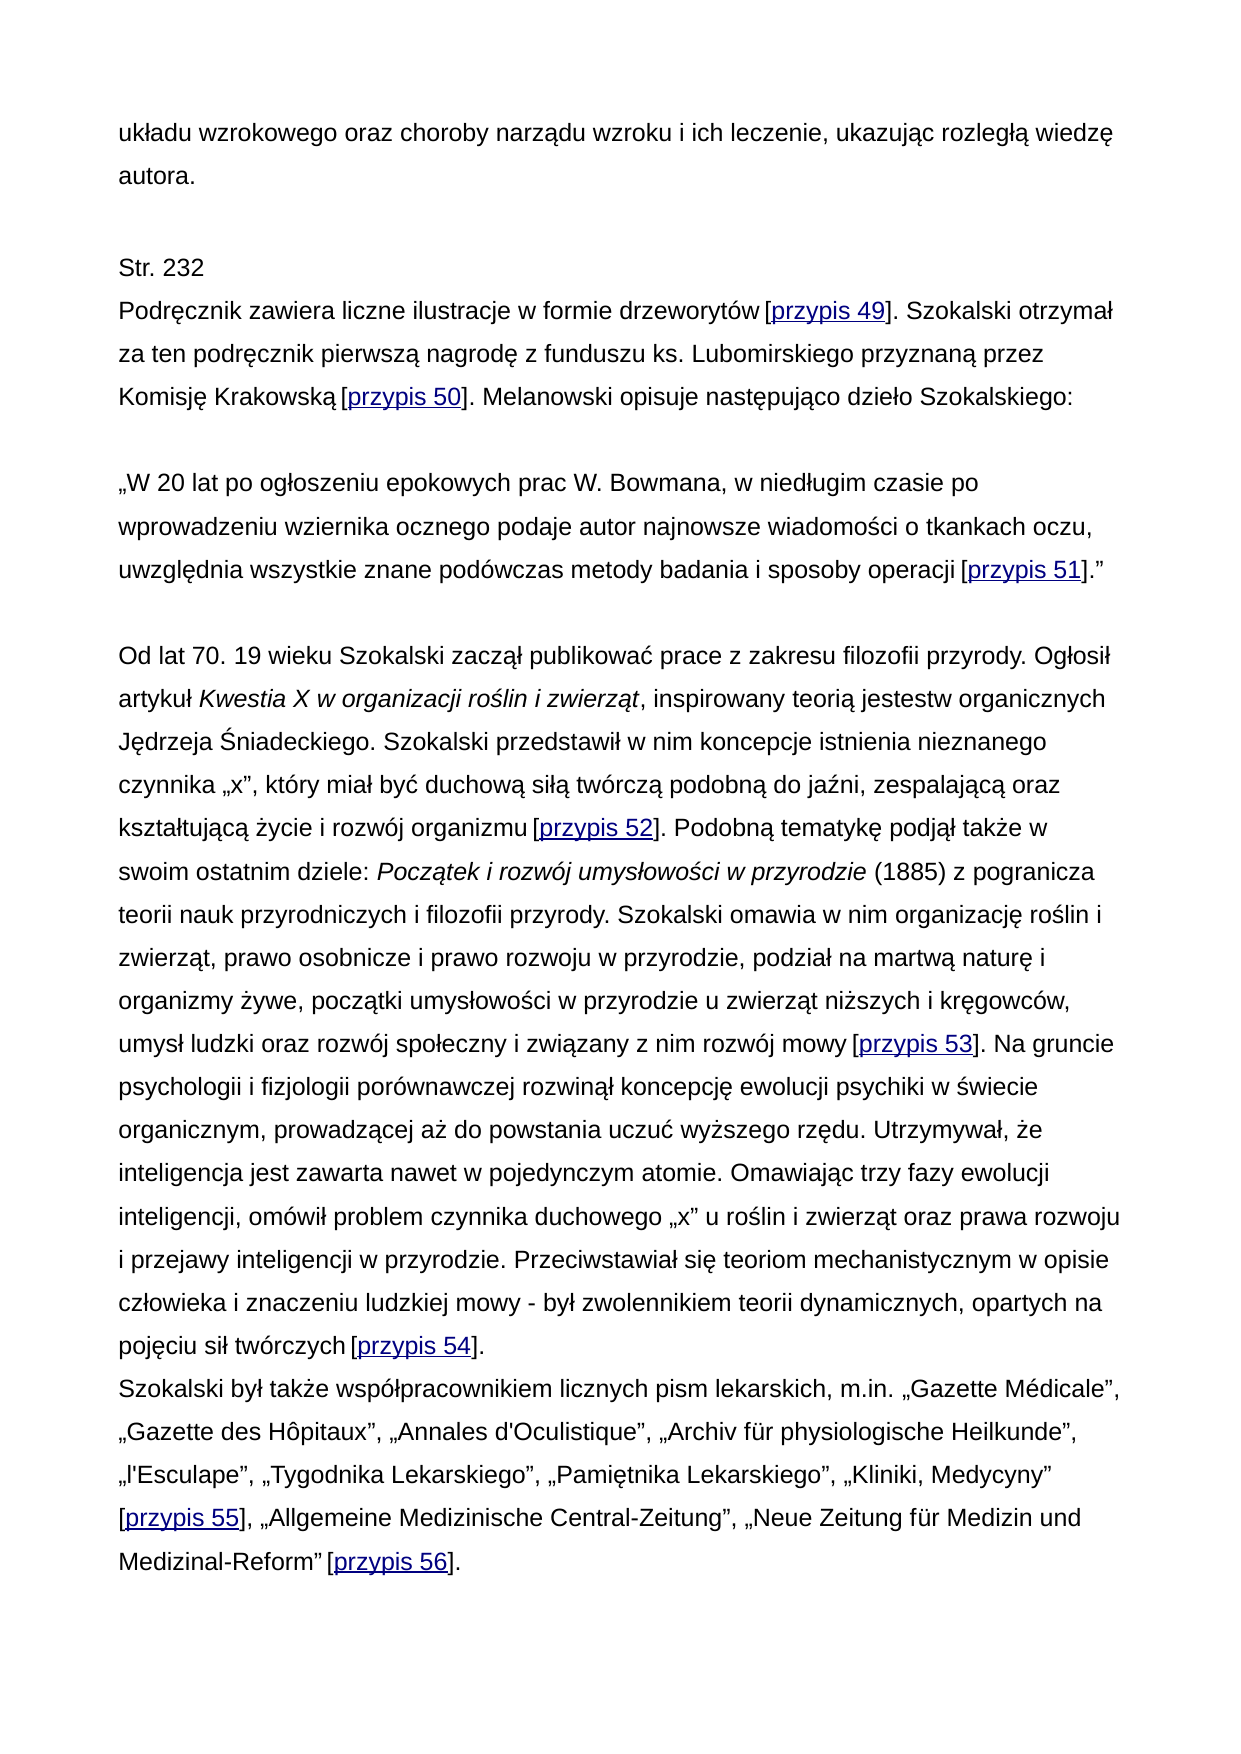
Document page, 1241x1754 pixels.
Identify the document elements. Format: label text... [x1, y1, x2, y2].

text układu wzrokowego oraz choroby narządu wzroku i ich leczenie, ukazując rozległą wiedzę autora. [118, 118, 1122, 190]
text „W 20 lat po ogłoszeniu epokowych prac W. Bowmana, w niedługim czasie po wprowadzeniu wziernika ocznego podaje autor najnowsze wiadomości o tkankach oczu, uwzględnia wszystkie znane podówczas metody badania i sposoby operacji [przypis 51].” [118, 468, 1122, 583]
text Podręcznik zawiera liczne ilustracje w formie drzeworytów [przypis 49]. Szokalski otrzymał za ten podręcznik pierwszą nagrodę z funduszu ks. Lubomirskiego przyznaną przez Komisję Krakowską [przypis 50]. Melanowski opisuje następująco dzieło Szokalskiego: [118, 296, 1122, 411]
text Od lat 70. 19 wieku Szokalski zaczął publikować prace z zakresu filozofii przyrody. Ogłosił artykuł Kwestia X w organizacji roślin i zwierząt, inspirowany teorią jestestw organicznych Jędrzeja Śniadeckiego. Szokalski przedstawił w nim koncepcje istnienia nieznanego czynnika „x”, który miał być duchową siłą twórczą podobną do jaźni, zespalającą oraz kształtującą życie i rozwój organizmu [przypis 52]. Podobną tematykę podjął także w swoim ostatnim dziele: Początek i rozwój umysłowości w przyrodzie (1885) z pogranicza teorii nauk przyrodniczych i filozofii przyrody. Szokalski omawia w nim organizację roślin i zwierząt, prawo osobnicze i prawo rozwoju w przyrodzie, podział na martwą naturę i organizmy żywe, początki umysłowości w przyrodzie u zwierząt niższych i kręgowców, umysł ludzki oraz rozwój społeczny i związany z nim rozwój mowy [przypis 53]. Na gruncie psychologii i fizjologii porównawczej rozwinął koncepcję ewolucji psychiki w świecie organicznym, prowadzącej aż do powstania uczuć wyższego rzędu. Utrzymywał, że inteligencja jest zawarta nawet w pojedynczym atomie. Omawiając trzy fazy ewolucji inteligencji, omówił problem czynnika duchowego „x” u roślin i zwierząt oraz prawa rozwoju i przejawy inteligencji w przyrodzie. Przeciwstawiał się teoriom mechanistycznym w opisie człowieka i znaczeniu ludzkiej mowy - był zwolennikiem teorii dynamicznych, opartych na pojęciu sił twórczych [przypis 54]. [118, 641, 1122, 1360]
text Str. 232 [118, 253, 1122, 282]
text Szokalski był także współpracownikiem licznych pism lekarskich, m.in. „Gazette Médicale”, „Gazette des Hôpitaux”, „Annales d'Oculistique”, „Archiv für physiologische Heilkunde”, „l'Esculape”, „Tygodnika Lekarskiego”, „Pamiętnika Lekarskiego”, „Kliniki, Medycyny” [przypis 55], „Allgemeine Medizinische Central-Zeitung”, „Neue Zeitung für Medizin und Medizinal-Reform” [przypis 56]. [118, 1374, 1122, 1575]
